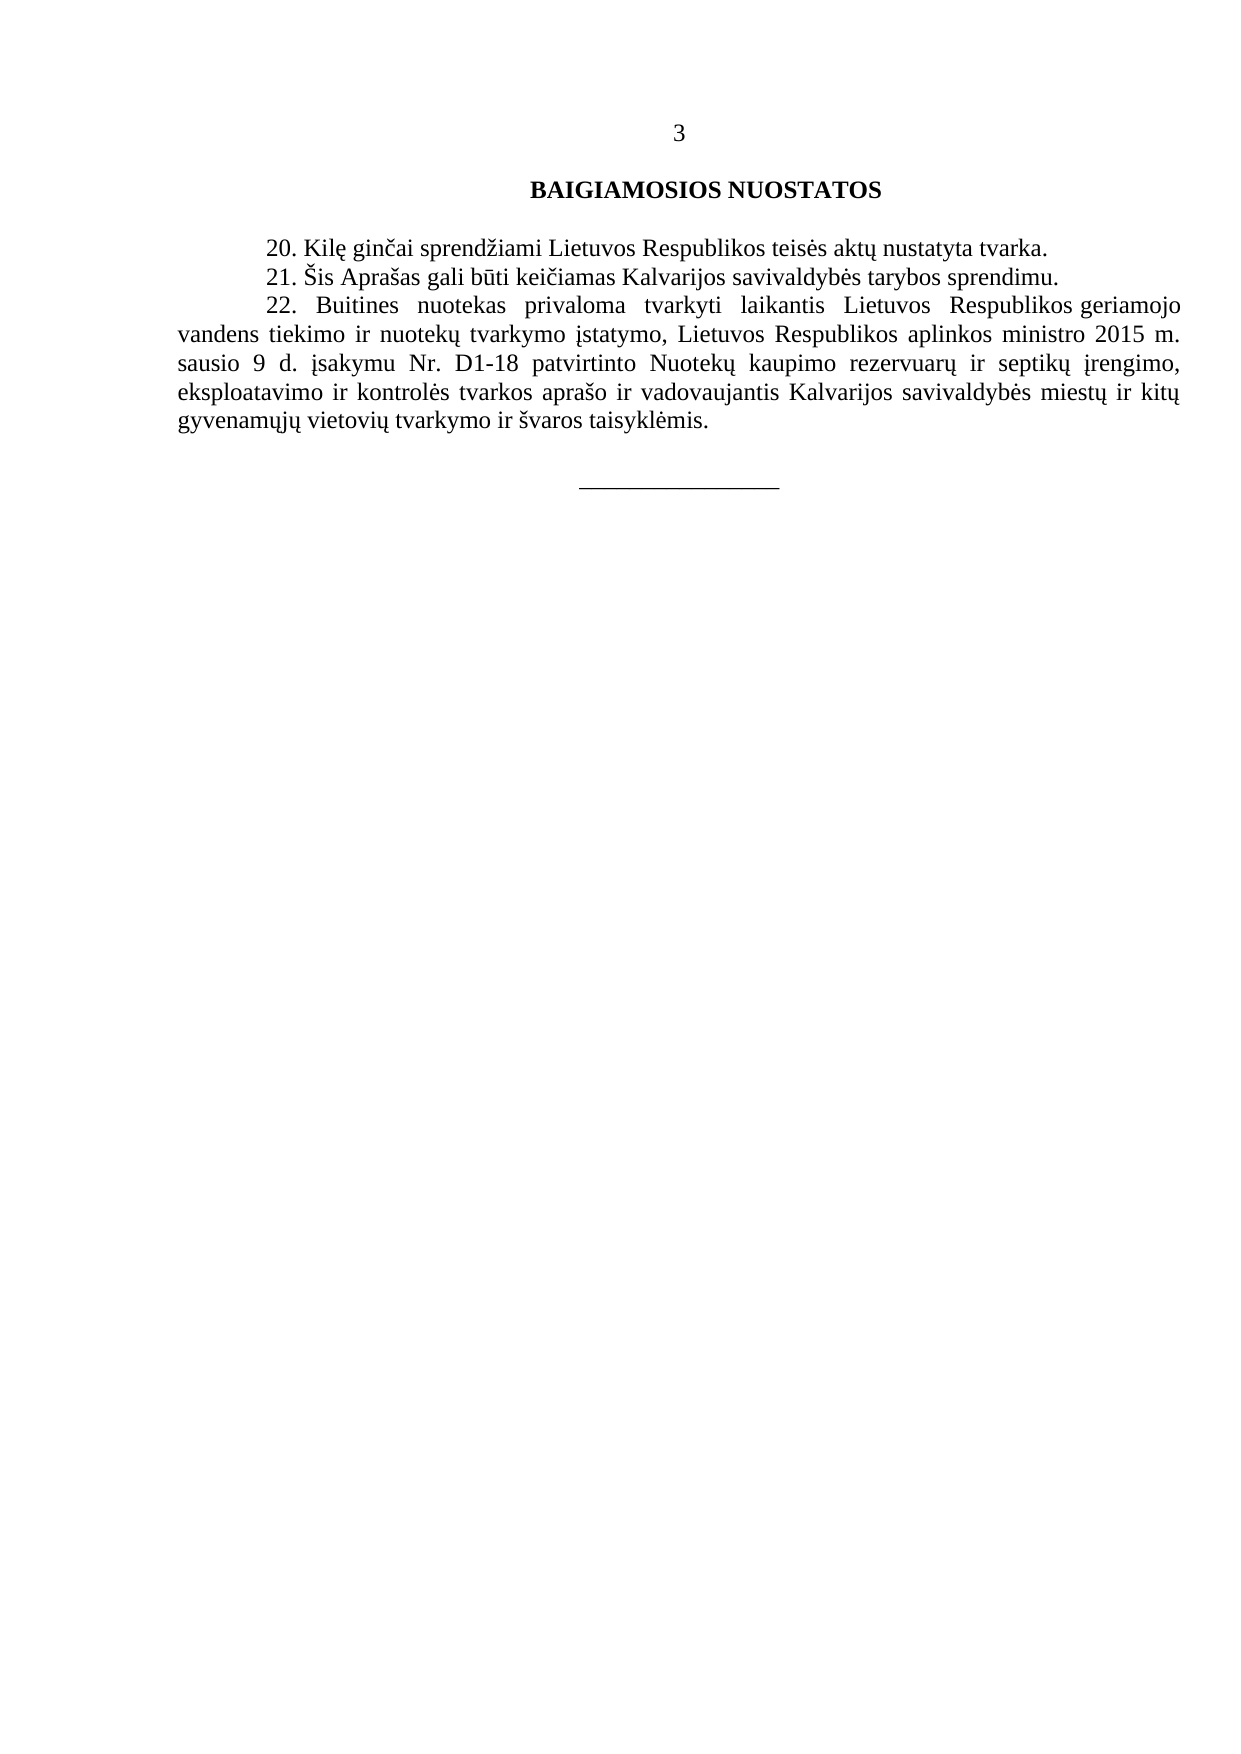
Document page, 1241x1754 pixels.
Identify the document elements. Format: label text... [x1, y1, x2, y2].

text 22. Buitines nuotekas privaloma tvarkyti laikantis Lietuvos Respublikos geriamojo vandens tiekimo ir nuotekų tvarkymo įstatymo, Lietuvos Respublikos aplinkos ministro 2015 m. sausio 9 d. įsakymu Nr. D1-18 patvirtinto Nuotekų kaupimo rezervuarų ir septikų įrengimo, eksploatavimo ir kontrolės tvarkos aprašo ir vadovaujantis Kalvarijos savivaldybės miestų ir kitų gyvenamųjų vietovių tvarkymo ir švaros taisyklėmis. [177, 291, 1181, 434]
text 20. Kilę ginčai sprendžiami Lietuvos Respublikos teisės aktų nustatyta tvarka. [177, 233, 1235, 262]
text BAIGIAMOSIOS NUOSTATOS [177, 176, 1235, 204]
text 21. Šis Aprašas gali būti keičiamas Kalvarijos savivaldybės tarybos sprendimu. [177, 262, 1181, 291]
text ________________ [177, 463, 1181, 492]
